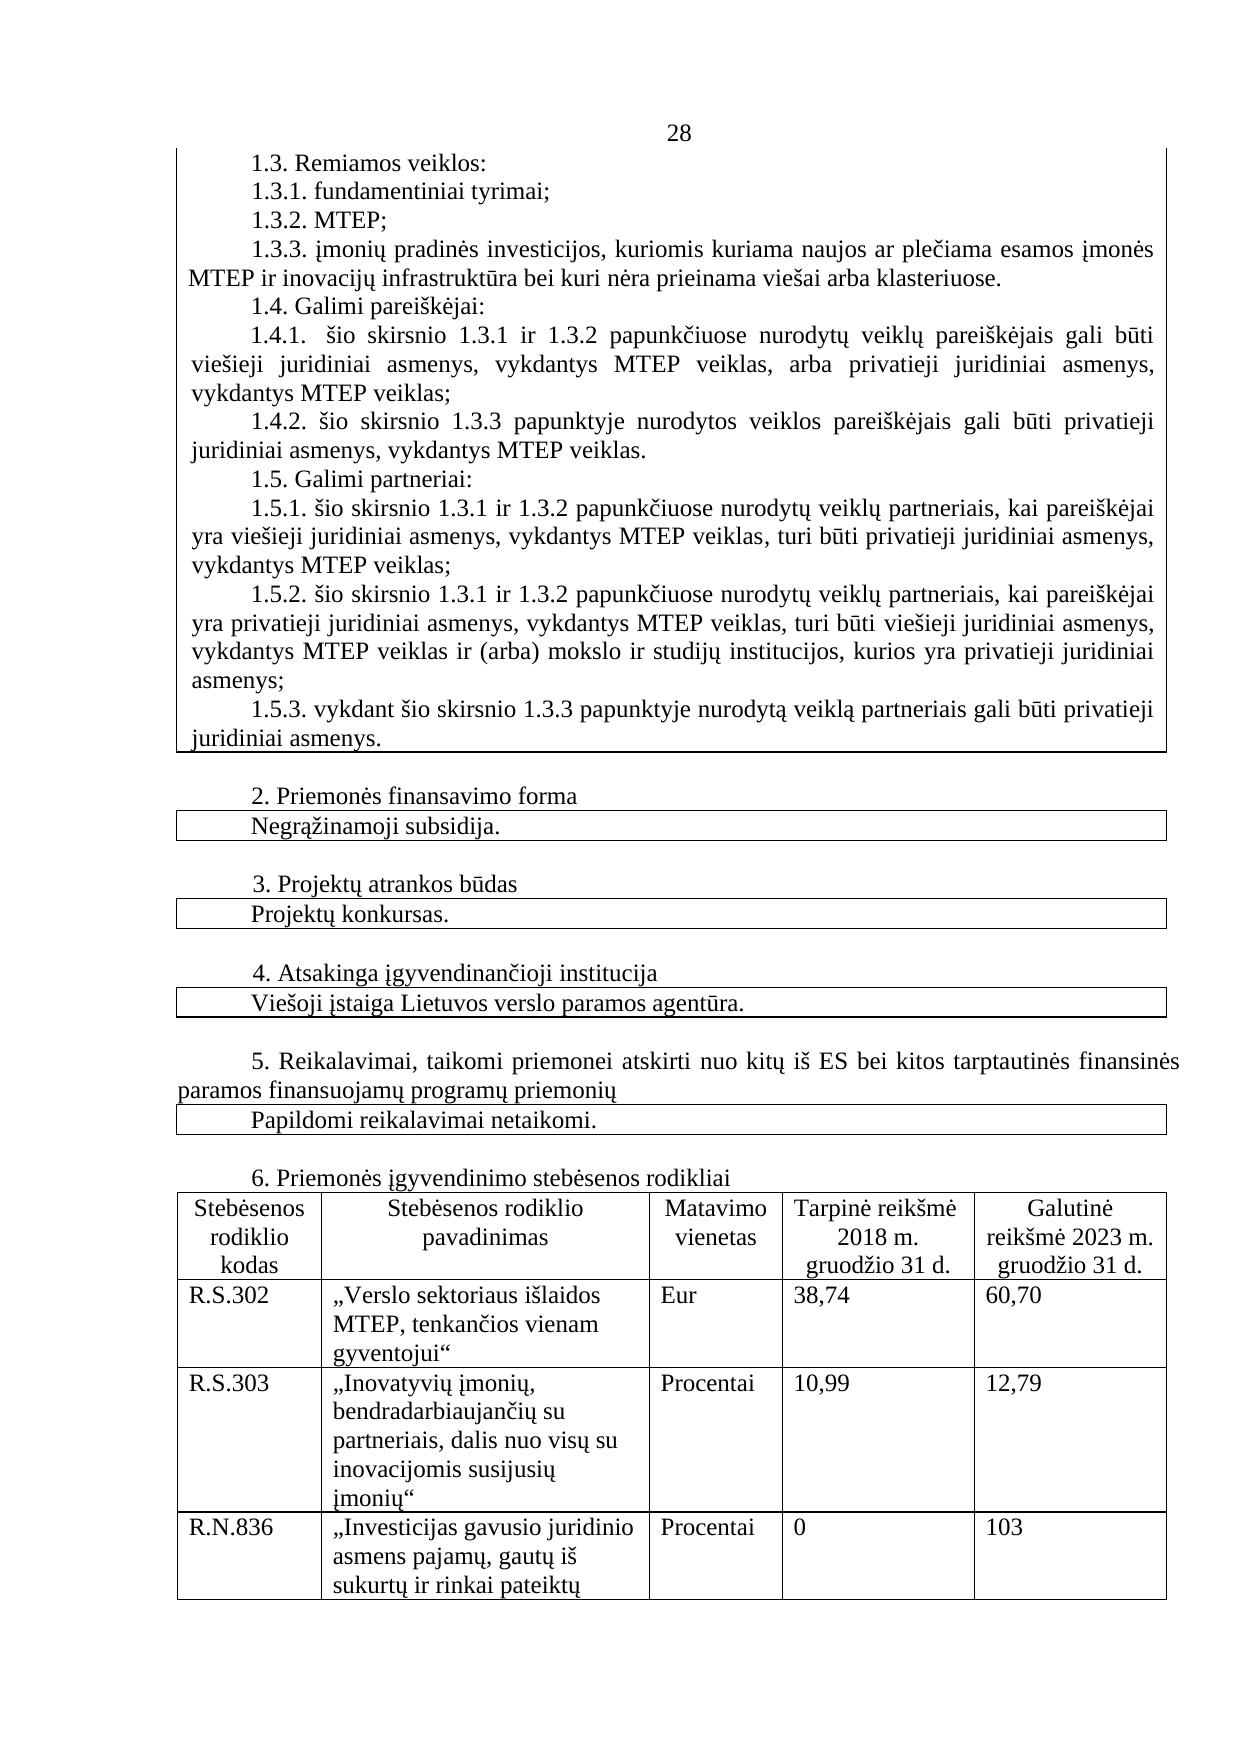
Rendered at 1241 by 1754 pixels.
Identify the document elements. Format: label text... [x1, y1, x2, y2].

text 6. Priemonės įgyvendinimo stebėsenos rodikliai [177, 1163, 1181, 1192]
table_header Matavimo vienetas [650, 1193, 782, 1279]
table_cell 0 [783, 1513, 974, 1599]
text 3. Projektų atrankos būdas [252, 869, 1181, 898]
table_cell 103 [975, 1513, 1166, 1599]
table_header Viešoji įstaiga Lietuvos verslo paramos agentūra. [177, 988, 1166, 1016]
table_cell „Investicijas gavusio juridinio asmens pajamų, gautų iš sukurtų ir rinkai pateiktų [322, 1513, 649, 1599]
table_cell Eur [650, 1280, 782, 1367]
table_header Tarpinė reikšmė 2018 m. gruodžio 31 d. [783, 1193, 974, 1279]
table_cell Procentai [650, 1513, 782, 1599]
table_cell 1.4. Galimi pareiškėjai: 1.4.1. šio skirsnio 1.3.1 ir 1.3.2 papunkčiuose nurodytų veiklų pareiškėjais gali būti viešieji juridiniai asmenys, vykdantys MTEP veiklas, arba privatieji juridiniai asmenys, vykdantys MTEP veiklas; 1.4.2. šio skirsnio 1.3.3 papunktyje nurodytos veiklos pareiškėjais gali būti privatieji juridiniai asmenys, vykdantys MTEP veiklas. 1.5. Galimi partneriai: 1.5.1. šio skirsnio 1.3.1 ir 1.3.2 papunkčiuose nurodytų veiklų partneriais, kai pareiškėjai yra viešieji juridiniai asmenys, vykdantys MTEP veiklas, turi būti privatieji juridiniai asmenys, vykdantys MTEP veiklas; 1.5.2. šio skirsnio 1.3.1 ir 1.3.2 papunkčiuose nurodytų veiklų partneriais, kai pareiškėjai yra privatieji juridiniai asmenys, vykdantys MTEP veiklas, turi būti viešieji juridiniai asmenys, vykdantys MTEP veiklas ir (arba) mokslo ir studijų institucijos, kurios yra privatieji juridiniai asmenys; 1.5.3. vykdant šio skirsnio 1.3.3 papunktyje nurodytą veiklą partneriais gali būti privatieji juridiniai asmenys. [177, 291, 1166, 751]
table_cell „Verslo sektoriaus išlaidos MTEP, tenkančios vienam gyventojui“ [322, 1280, 649, 1367]
table_cell 12,79 [975, 1368, 1166, 1511]
table_cell 60,70 [975, 1280, 1166, 1367]
table_cell 38,74 [783, 1280, 974, 1367]
table_cell R.N.836 [178, 1513, 321, 1599]
table_cell „Inovatyvių įmonių, bendradarbiaujančių su partneriais, dalis nuo visų su inovacijomis susijusių įmonių“ [322, 1368, 649, 1511]
table_cell Procentai [650, 1368, 782, 1511]
text 2. Priemonės finansavimo forma [251, 781, 1181, 810]
table_cell R.S.302 [178, 1280, 321, 1367]
table_cell 1.3. Remiamos veiklos: 1.3.1. fundamentiniai tyrimai; 1.3.2. MTEP; 1.3.3. įmonių pradinės investicijos, kuriomis kuriama naujos ar plečiama esamos įmonės MTEP ir inovacijų infrastruktūra bei kuri nėra prieinama viešai arba klasteriuose. [177, 148, 1166, 291]
table_header Negrąžinamoji subsidija. [177, 811, 1166, 840]
table_cell 10,99 [783, 1368, 974, 1511]
table_cell R.S.303 [178, 1368, 321, 1511]
table_header Projektų konkursas. [177, 899, 1166, 928]
text 4. Atsakinga įgyvendinančioji institucija [252, 958, 1181, 987]
table_header Galutinė reikšmė 2023 m. gruodžio 31 d. [975, 1193, 1166, 1279]
table_header Stebėsenos rodiklio kodas [178, 1193, 321, 1279]
table_header Papildomi reikalavimai netaikomi. [177, 1105, 1166, 1133]
table_header Stebėsenos rodiklio pavadinimas [322, 1193, 649, 1279]
text 5. Reikalavimai, taikomi priemonei atskirti nuo kitų iš ES bei kitos tarptautinės finansinės paramos finansuojamų programų priemonių [177, 1046, 1181, 1104]
